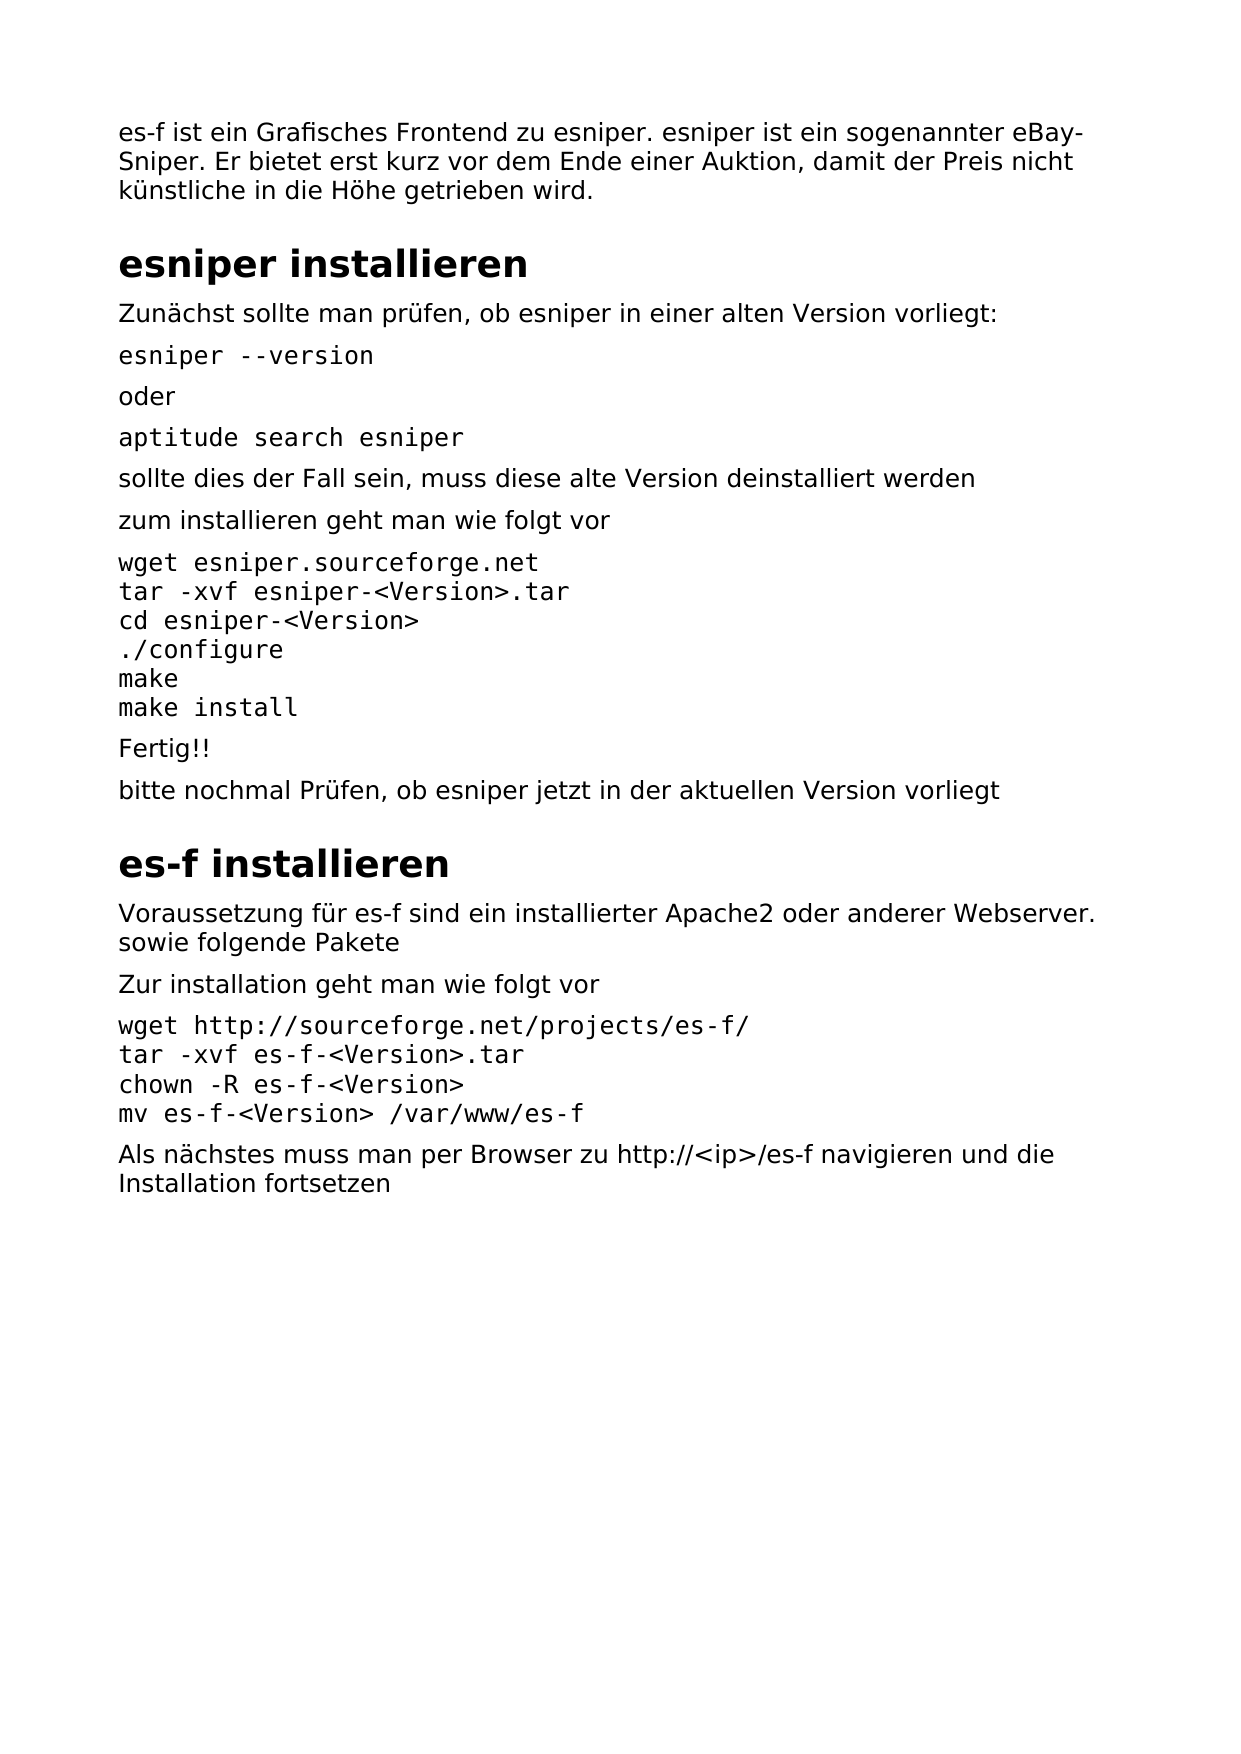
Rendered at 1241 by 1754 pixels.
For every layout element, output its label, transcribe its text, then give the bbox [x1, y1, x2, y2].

text Voraussetzung für es-f sind ein installierter Apache2 oder anderer Webserver. sowie folgende Pakete [118, 899, 1122, 957]
text Zunächst sollte man prüfen, ob esniper in einer alten Version vorliegt: [118, 299, 1122, 328]
text wget esniper.sourceforge.net tar -xvf esniper-<Version>.tar cd esniper-<Version> ./configure make make install [118, 548, 1122, 723]
text aptitude search esniper [118, 423, 1122, 453]
text oder [118, 382, 1122, 411]
text es-f ist ein Grafisches Frontend zu esniper. esniper ist ein sogenannter eBay-Sniper. Er bietet erst kurz vor dem Ende einer Auktion, damit der Preis nicht künstliche in die Höhe getrieben wird. [118, 118, 1122, 206]
text esniper --version [118, 341, 1122, 370]
text Fertig!! [118, 734, 1122, 764]
subtitle esniper installieren [118, 243, 1122, 287]
text wget http://sourceforge.net/projects/es-f/ tar -xvf es-f-<Version>.tar chown -R es-f-<Version> mv es-f-<Version> /var/www/es-f [118, 1012, 1122, 1128]
text Zur installation geht man wie folgt vor [118, 970, 1122, 999]
text zum installieren geht man wie folgt vor [118, 506, 1122, 535]
text Als nächstes muss man per Browser zu http://<ip>/es-f navigieren und die Installation fortsetzen [118, 1140, 1122, 1198]
subtitle es-f installieren [118, 843, 1122, 887]
text bitte nochmal Prüfen, ob esniper jetzt in der aktuellen Version vorliegt [118, 776, 1122, 805]
text sollte dies der Fall sein, muss diese alte Version deinstalliert werden [118, 464, 1122, 494]
